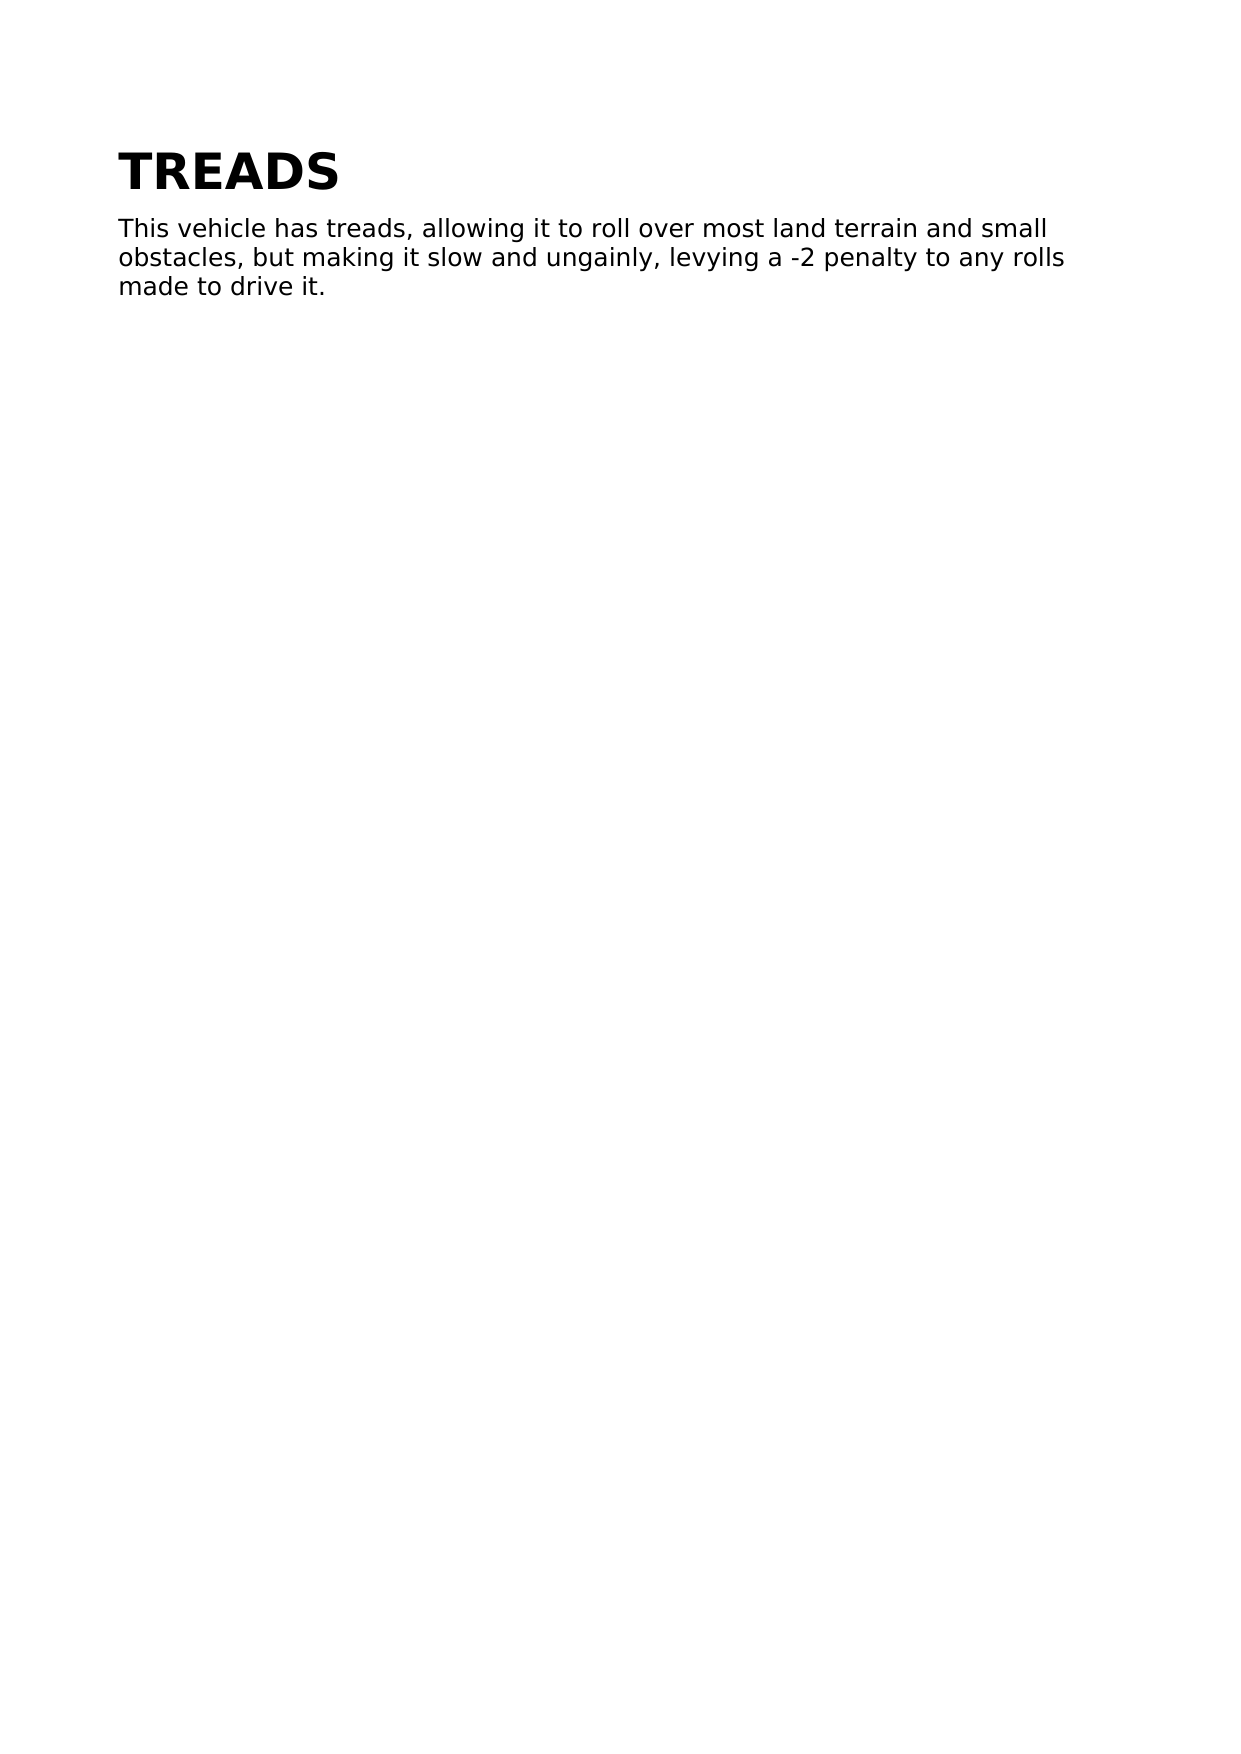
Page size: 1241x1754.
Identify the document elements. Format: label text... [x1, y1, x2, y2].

subtitle TREADS [118, 143, 1122, 201]
text This vehicle has treads, allowing it to roll over most land terrain and small obstacles, but making it slow and ungainly, levying a -2 penalty to any rolls made to drive it. [118, 214, 1122, 301]
